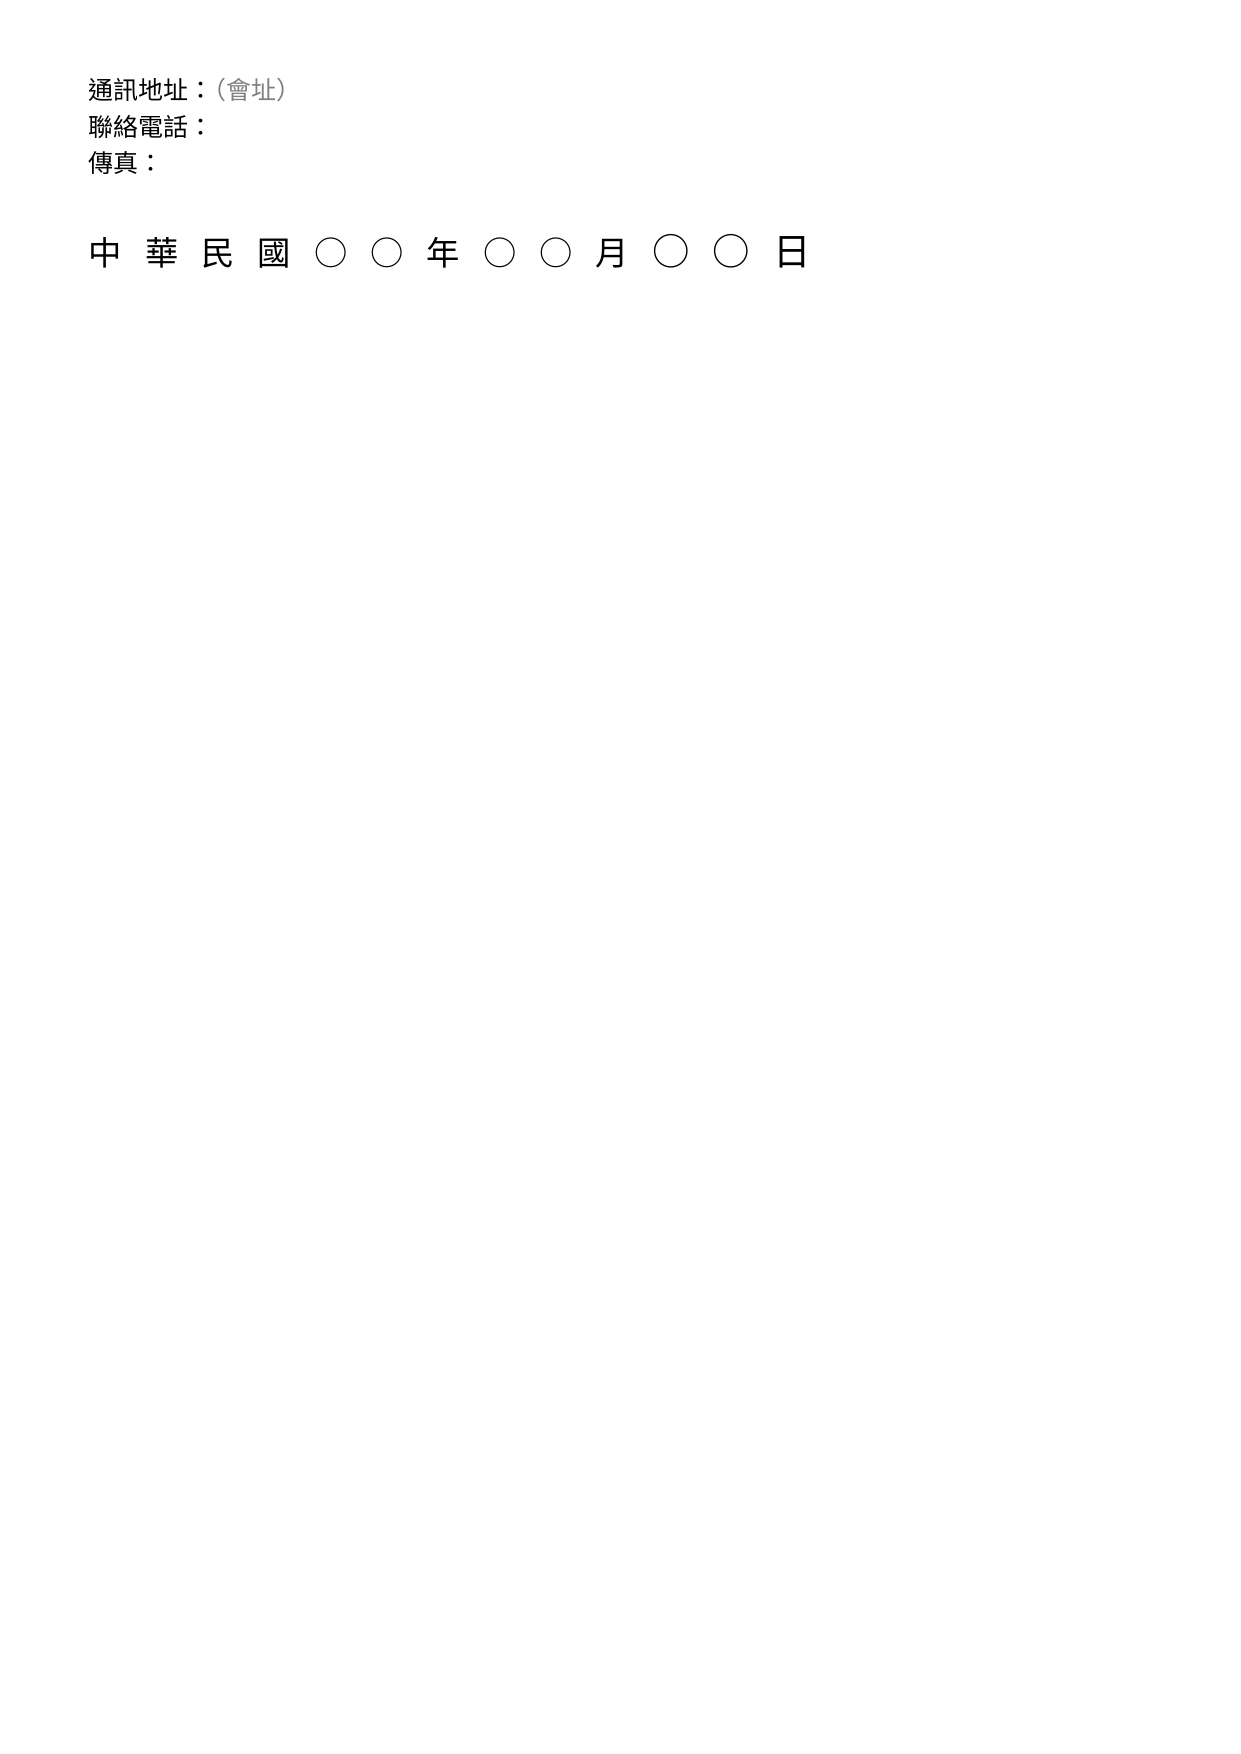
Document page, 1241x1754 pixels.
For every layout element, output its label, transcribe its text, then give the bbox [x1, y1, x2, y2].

text 傳真： [89, 143, 1152, 179]
text 通訊地址：（會址） [89, 71, 1152, 107]
text 中華民國○○年○○月○○日 [89, 222, 1152, 276]
text 聯絡電話： [89, 107, 1152, 143]
